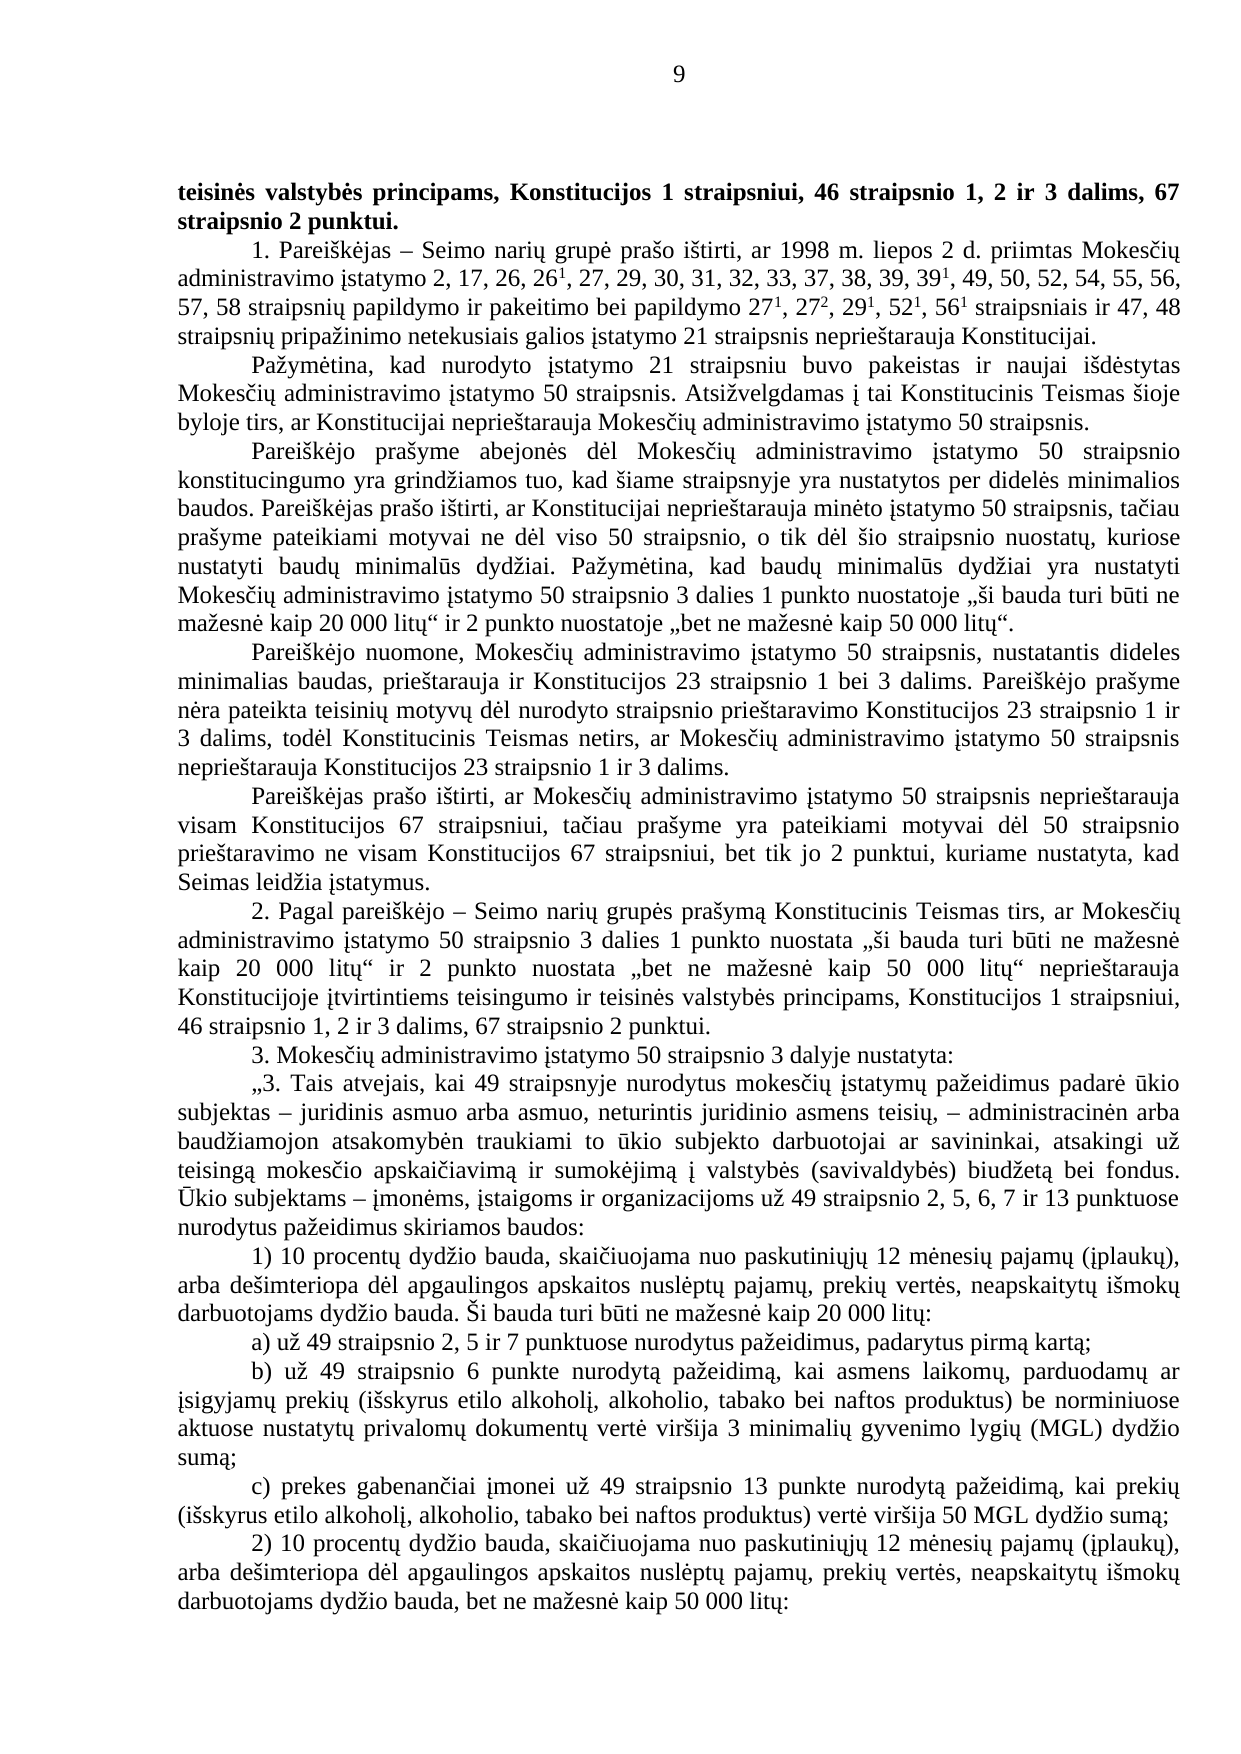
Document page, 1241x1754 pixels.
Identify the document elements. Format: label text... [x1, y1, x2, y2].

text 2) 10 procentų dydžio bauda, skaičiuojama nuo paskutiniųjų 12 mėnesių pajamų (įplaukų), arba dešimteriopa dėl apgaulingos apskaitos nuslėptų pajamų, prekių vertės, neapskaitytų išmokų darbuotojams dydžio bauda, bet ne mažesnė kaip 50 000 litų: [177, 1528, 1181, 1615]
text 2. Pagal pareiškėjo – Seimo narių grupės prašymą Konstitucinis Teismas tirs, ar Mokesčių administravimo įstatymo 50 straipsnio 3 dalies 1 punkto nuostata „ši bauda turi būti ne mažesnė kaip 20 000 litų“ ir 2 punkto nuostata „bet ne mažesnė kaip 50 000 litų“ neprieštarauja Konstitucijoje įtvirtintiems teisingumo ir teisinės valstybės principams, Konstitucijos 1 straipsniui, 46 straipsnio 1, 2 ir 3 dalims, 67 straipsnio 2 punktui. [177, 896, 1181, 1040]
text Pareiškėjas prašo ištirti, ar Mokesčių administravimo įstatymo 50 straipsnis neprieštarauja visam Konstitucijos 67 straipsniui, tačiau prašyme yra pateikiami motyvai dėl 50 straipsnio prieštaravimo ne visam Konstitucijos 67 straipsniui, bet tik jo 2 punktui, kuriame nustatyta, kad Seimas leidžia įstatymus. [177, 781, 1181, 896]
text Pareiškėjo prašyme abejonės dėl Mokesčių administravimo įstatymo 50 straipsnio konstitucingumo yra grindžiamos tuo, kad šiame straipsnyje yra nustatytos per didelės minimalios baudos. Pareiškėjas prašo ištirti, ar Konstitucijai neprieštarauja minėto įstatymo 50 straipsnis, tačiau prašyme pateikiami motyvai ne dėl viso 50 straipsnio, o tik dėl šio straipsnio nuostatų, kuriose nustatyti baudų minimalūs dydžiai. Pažymėtina, kad baudų minimalūs dydžiai yra nustatyti Mokesčių administravimo įstatymo 50 straipsnio 3 dalies 1 punkto nuostatoje „ši bauda turi būti ne mažesnė kaip 20 000 litų“ ir 2 punkto nuostatoje „bet ne mažesnė kaip 50 000 litų“. [177, 436, 1181, 637]
text Pareiškėjo nuomone, Mokesčių administravimo įstatymo 50 straipsnis, nustatantis dideles minimalias baudas, prieštarauja ir Konstitucijos 23 straipsnio 1 bei 3 dalims. Pareiškėjo prašyme nėra pateikta teisinių motyvų dėl nurodyto straipsnio prieštaravimo Konstitucijos 23 straipsnio 1 ir 3 dalims, todėl Konstitucinis Teismas netirs, ar Mokesčių administravimo įstatymo 50 straipsnis neprieštarauja Konstitucijos 23 straipsnio 1 ir 3 dalims. [177, 637, 1181, 781]
text 1. Pareiškėjas – Seimo narių grupė prašo ištirti, ar 1998 m. liepos 2 d. priimtas Mokesčių administravimo įstatymo 2, 17, 26, 261, 27, 29, 30, 31, 32, 33, 37, 38, 39, 391, 49, 50, 52, 54, 55, 56, 57, 58 straipsnių papildymo ir pakeitimo bei papildymo 271, 272, 291, 521, 561 straipsniais ir 47, 48 straipsnių pripažinimo netekusiais galios įstatymo 21 straipsnis neprieštarauja Konstitucijai. [177, 235, 1181, 350]
text teisinės valstybės principams, Konstitucijos 1 straipsniui, 46 straipsnio 1, 2 ir 3 dalims, 67 straipsnio 2 punktui. [177, 177, 1181, 235]
text a) už 49 straipsnio 2, 5 ir 7 punktuose nurodytus pažeidimus, padarytus pirmą kartą; [177, 1327, 1181, 1356]
text b) už 49 straipsnio 6 punkte nurodytą pažeidimą, kai asmens laikomų, parduodamų ar įsigyjamų prekių (išskyrus etilo alkoholį, alkoholio, tabako bei naftos produktus) be norminiuose aktuose nustatytų privalomų dokumentų vertė viršija 3 minimalių gyvenimo lygių (MGL) dydžio sumą; [177, 1356, 1181, 1471]
text Pažymėtina, kad nurodyto įstatymo 21 straipsniu buvo pakeistas ir naujai išdėstytas Mokesčių administravimo įstatymo 50 straipsnis. Atsižvelgdamas į tai Konstitucinis Teismas šioje byloje tirs, ar Konstitucijai neprieštarauja Mokesčių administravimo įstatymo 50 straipsnis. [177, 350, 1181, 436]
text „3. Tais atvejais, kai 49 straipsnyje nurodytus mokesčių įstatymų pažeidimus padarė ūkio subjektas – juridinis asmuo arba asmuo, neturintis juridinio asmens teisių, – administracinėn arba baudžiamojon atsakomybėn traukiami to ūkio subjekto darbuotojai ar savininkai, atsakingi už teisingą mokesčio apskaičiavimą ir sumokėjimą į valstybės (savivaldybės) biudžetą bei fondus. Ūkio subjektams – įmonėms, įstaigoms ir organizacijoms už 49 straipsnio 2, 5, 6, 7 ir 13 punktuose nurodytus pažeidimus skiriamos baudos: [177, 1068, 1181, 1241]
text 3. Mokesčių administravimo įstatymo 50 straipsnio 3 dalyje nustatyta: [177, 1040, 1181, 1068]
text c) prekes gabenančiai įmonei už 49 straipsnio 13 punkte nurodytą pažeidimą, kai prekių (išskyrus etilo alkoholį, alkoholio, tabako bei naftos produktus) vertė viršija 50 MGL dydžio sumą; [177, 1471, 1181, 1528]
text 1) 10 procentų dydžio bauda, skaičiuojama nuo paskutiniųjų 12 mėnesių pajamų (įplaukų), arba dešimteriopa dėl apgaulingos apskaitos nuslėptų pajamų, prekių vertės, neapskaitytų išmokų darbuotojams dydžio bauda. Ši bauda turi būti ne mažesnė kaip 20 000 litų: [177, 1241, 1181, 1327]
